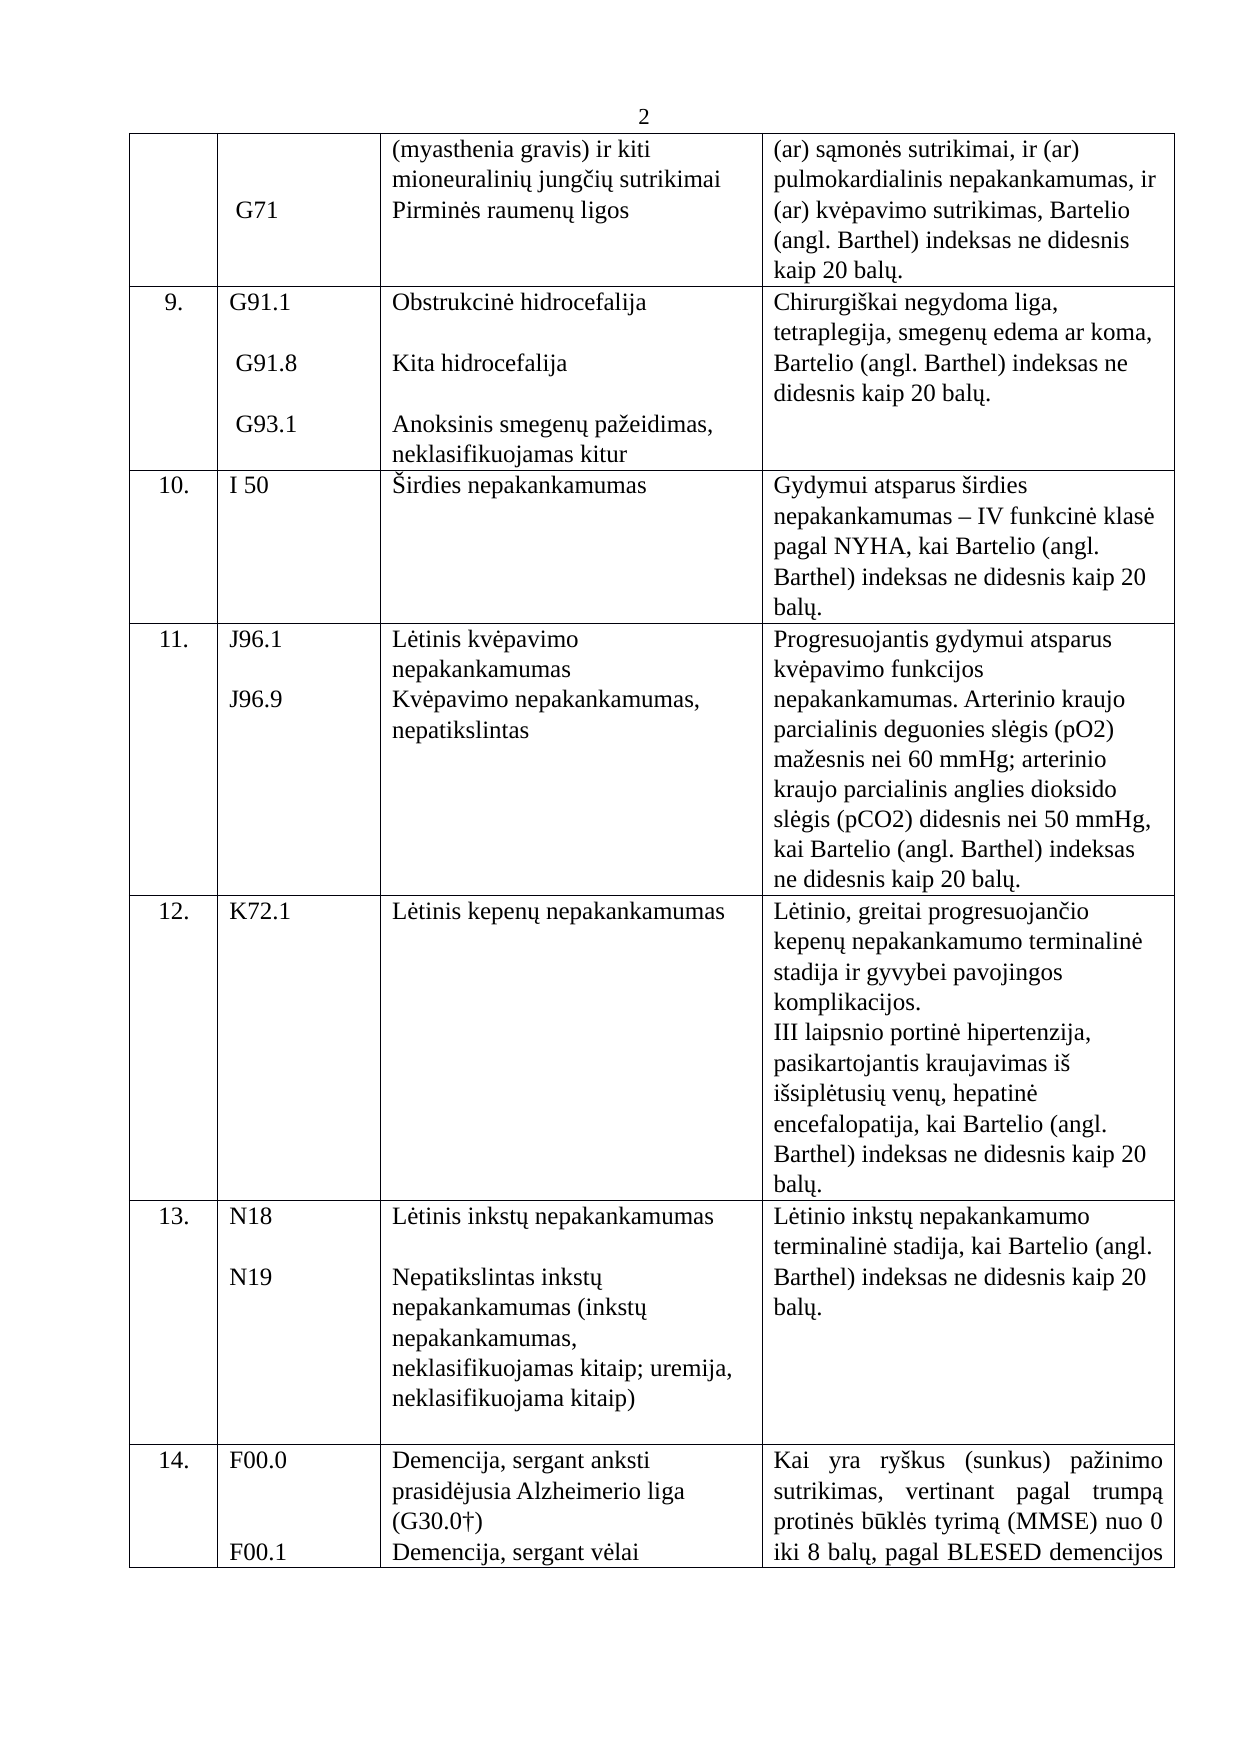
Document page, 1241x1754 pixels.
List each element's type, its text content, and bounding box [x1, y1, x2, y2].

table_cell Lėtinio inkstų nepakankamumo terminalinė stadija, kai Bartelio (angl. Barthel) indeksas ne didesnis kaip 20 balų. [763, 1201, 1174, 1444]
table_cell N18 N19 [218, 1201, 380, 1444]
table_cell Kai yra ryškus (sunkus) pažinimo sutrikimas, vertinant pagal trumpą protinės būklės tyrimą (MMSE) nuo 0 iki 8 balų, pagal BLESED demencijos [763, 1445, 1174, 1567]
table_cell 11. [130, 624, 217, 895]
table_cell Obstrukcinė hidrocefalija Kita hidrocefalija Anoksinis smegenų pažeidimas, neklasifikuojamas kitur [381, 287, 762, 469]
table_cell Gydymui atsparus širdies nepakankamumas – IV funkcinė klasė pagal NYHA, kai Bartelio (angl. Barthel) indeksas ne didesnis kaip 20 balų. [763, 471, 1174, 623]
table_cell [130, 134, 217, 286]
table_cell G71 [218, 134, 380, 286]
table_cell Progresuojantis gydymui atsparus kvėpavimo funkcijos nepakankamumas. Arterinio kraujo parcialinis deguonies slėgis (pO2) mažesnis nei 60 mmHg; arterinio kraujo parcialinis anglies dioksido slėgis (pCO2) didesnis nei 50 mmHg, kai Bartelio (angl. Barthel) indeksas ne didesnis kaip 20 balų. [763, 624, 1174, 895]
table_cell Lėtinio, greitai progresuojančio kepenų nepakankamumo terminalinė stadija ir gyvybei pavojingos komplikacijos. III laipsnio portinė hipertenzija, pasikartojantis kraujavimas iš išsiplėtusių venų, hepatinė encefalopatija, kai Bartelio (angl. Barthel) indeksas ne didesnis kaip 20 balų. [763, 896, 1174, 1200]
table_cell Širdies nepakankamumas [381, 471, 762, 623]
table_cell J96.1 J96.9 [218, 624, 380, 895]
table_cell G91.1 G91.8 G93.1 [218, 287, 380, 469]
table_cell Lėtinis kvėpavimo nepakankamumas Kvėpavimo nepakankamumas, nepatikslintas [381, 624, 762, 895]
table_cell K72.1 [218, 896, 380, 1200]
table_cell F00.0 F00.1 [218, 1445, 380, 1567]
table_cell 12. [130, 896, 217, 1200]
table_cell 10. [130, 471, 217, 623]
table_cell 9. [130, 287, 217, 469]
table_cell Lėtinis inkstų nepakankamumas Nepatikslintas inkstų nepakankamumas (inkstų nepakankamumas, neklasifikuojamas kitaip; uremija, neklasifikuojama kitaip) [381, 1201, 762, 1444]
table_cell (myasthenia gravis) ir kiti mioneuralinių jungčių sutrikimai Pirminės raumenų ligos [381, 134, 762, 286]
table_cell Lėtinis kepenų nepakankamumas [381, 896, 762, 1200]
table_cell (ar) sąmonės sutrikimai, ir (ar) pulmokardialinis nepakankamumas, ir (ar) kvėpavimo sutrikimas, Bartelio (angl. Barthel) indeksas ne didesnis kaip 20 balų. [763, 134, 1174, 286]
table_cell 14. [130, 1445, 217, 1567]
table_cell 13. [130, 1201, 217, 1444]
table_cell Chirurgiškai negydoma liga, tetraplegija, smegenų edema ar koma, Bartelio (angl. Barthel) indeksas ne didesnis kaip 20 balų. [763, 287, 1174, 469]
table_cell I 50 [218, 471, 380, 623]
table_cell Demencija, sergant anksti prasidėjusia Alzheimerio liga (G30.0†) Demencija, sergant vėlai [381, 1445, 762, 1567]
